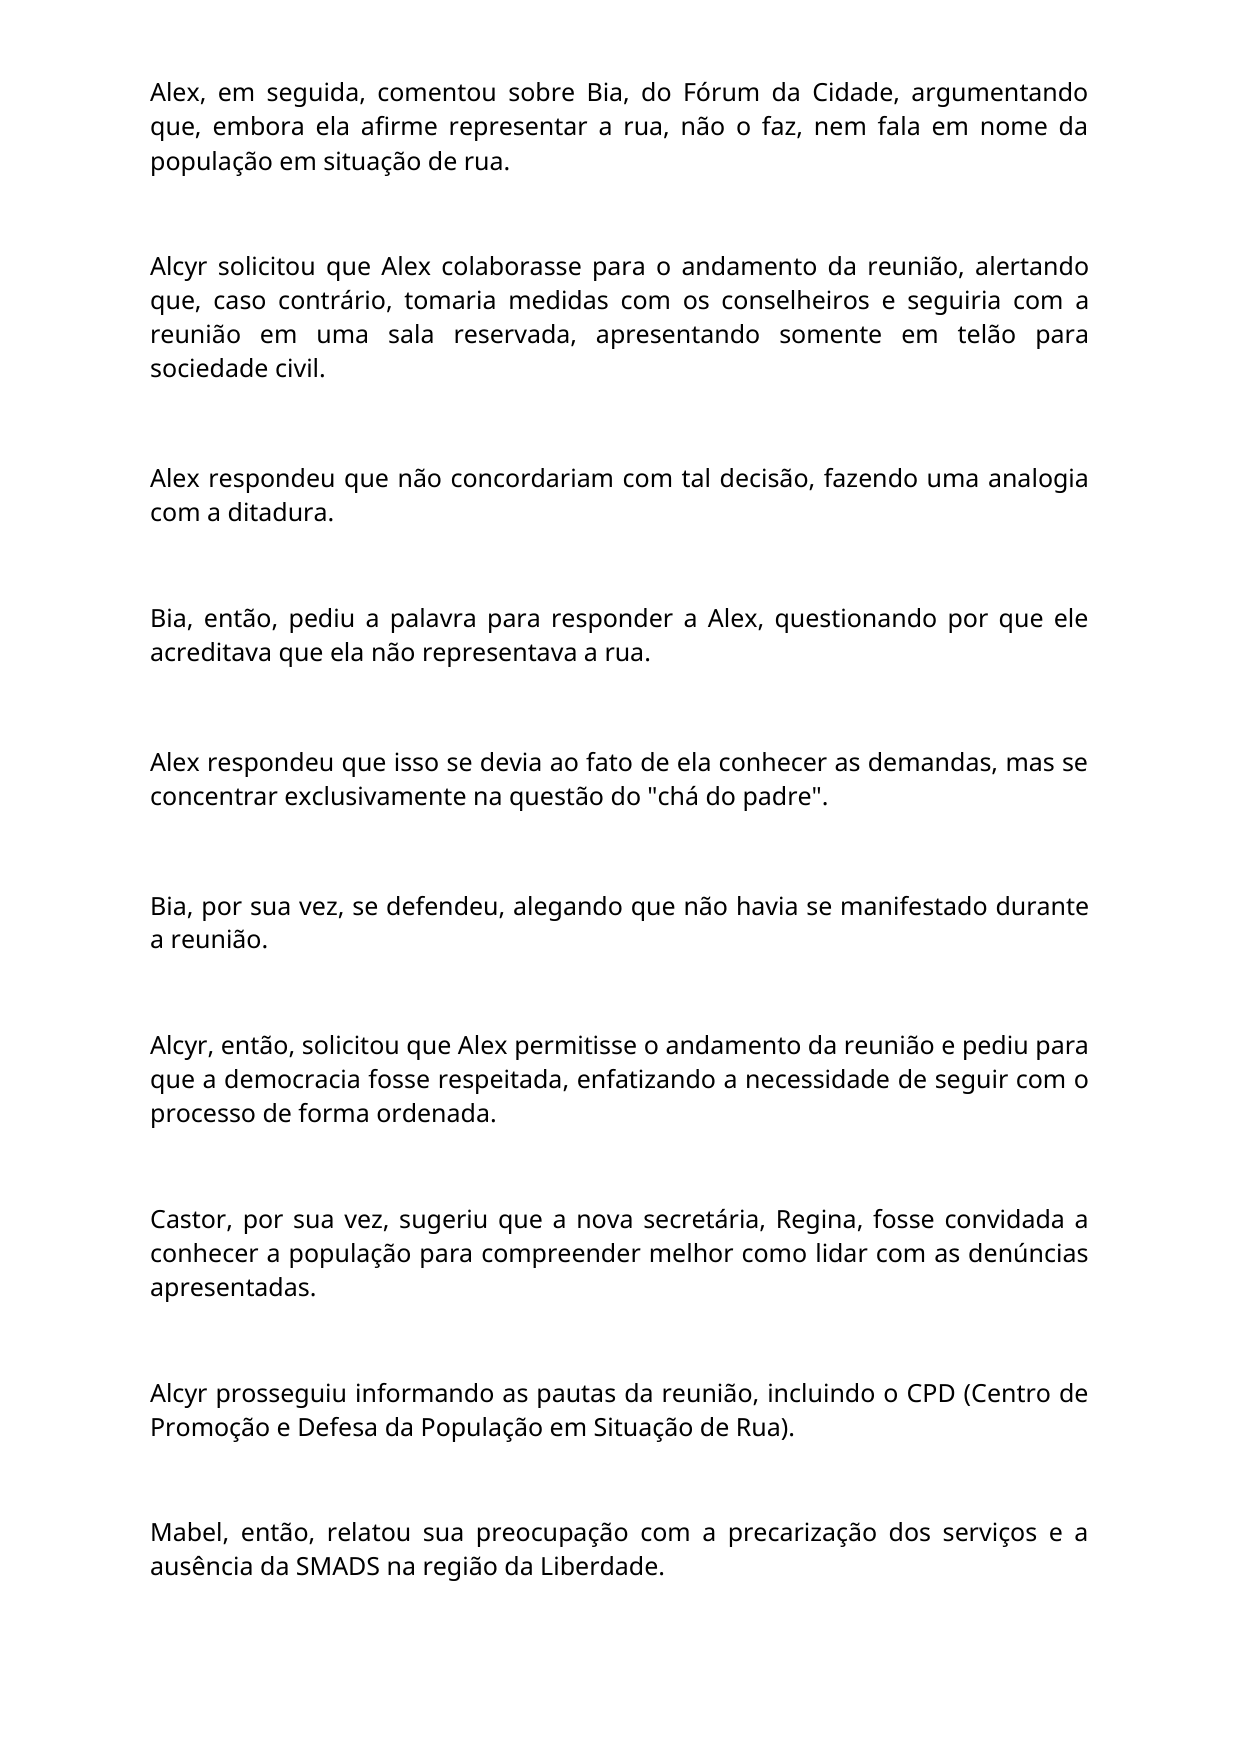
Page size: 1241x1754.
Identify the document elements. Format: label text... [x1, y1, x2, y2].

text Mabel, então, relatou sua preocupação com a precarização dos serviços e a ausência da SMADS na região da Liberdade. [150, 1515, 1090, 1583]
text Bia, por sua vez, se defendeu, alegando que não havia se manifestado durante a reunião. [150, 888, 1090, 956]
text Alcyr, então, solicitou que Alex permitisse o andamento da reunião e pediu para que a democracia fosse respeitada, enfatizando a necessidade de seguir com o processo de forma ordenada. [150, 1028, 1090, 1130]
text Castor, por sua vez, sugeriu que a nova secretária, Regina, fosse convidada a conhecer a população para compreender melhor como lidar com as denúncias apresentadas. [150, 1202, 1090, 1304]
text Alcyr prosseguiu informando as pautas da reunião, incluindo o CPD (Centro de Promoção e Defesa da População em Situação de Rua). [150, 1375, 1090, 1443]
text Alex, em seguida, comentou sobre Bia, do Fórum da Cidade, argumentando que, embora ela afirme representar a rua, não o faz, nem fala em nome da população em situação de rua. [150, 75, 1090, 177]
text Bia, então, pediu a palavra para responder a Alex, questionando por que ele acreditava que ela não representava a rua. [150, 600, 1090, 668]
text Alex respondeu que não concordariam com tal decisão, fazendo uma analogia com a ditadura. [150, 461, 1090, 529]
text Alcyr solicitou que Alex colaborasse para o andamento da reunião, alertando que, caso contrário, tomaria medidas com os conselheiros e seguiria com a reunião em uma sala reservada, apresentando somente em telão para sociedade civil. [150, 249, 1090, 385]
text Alex respondeu que isso se devia ao fato de ela conhecer as demandas, mas se concentrar exclusivamente na questão do "chá do padre". [150, 744, 1090, 812]
